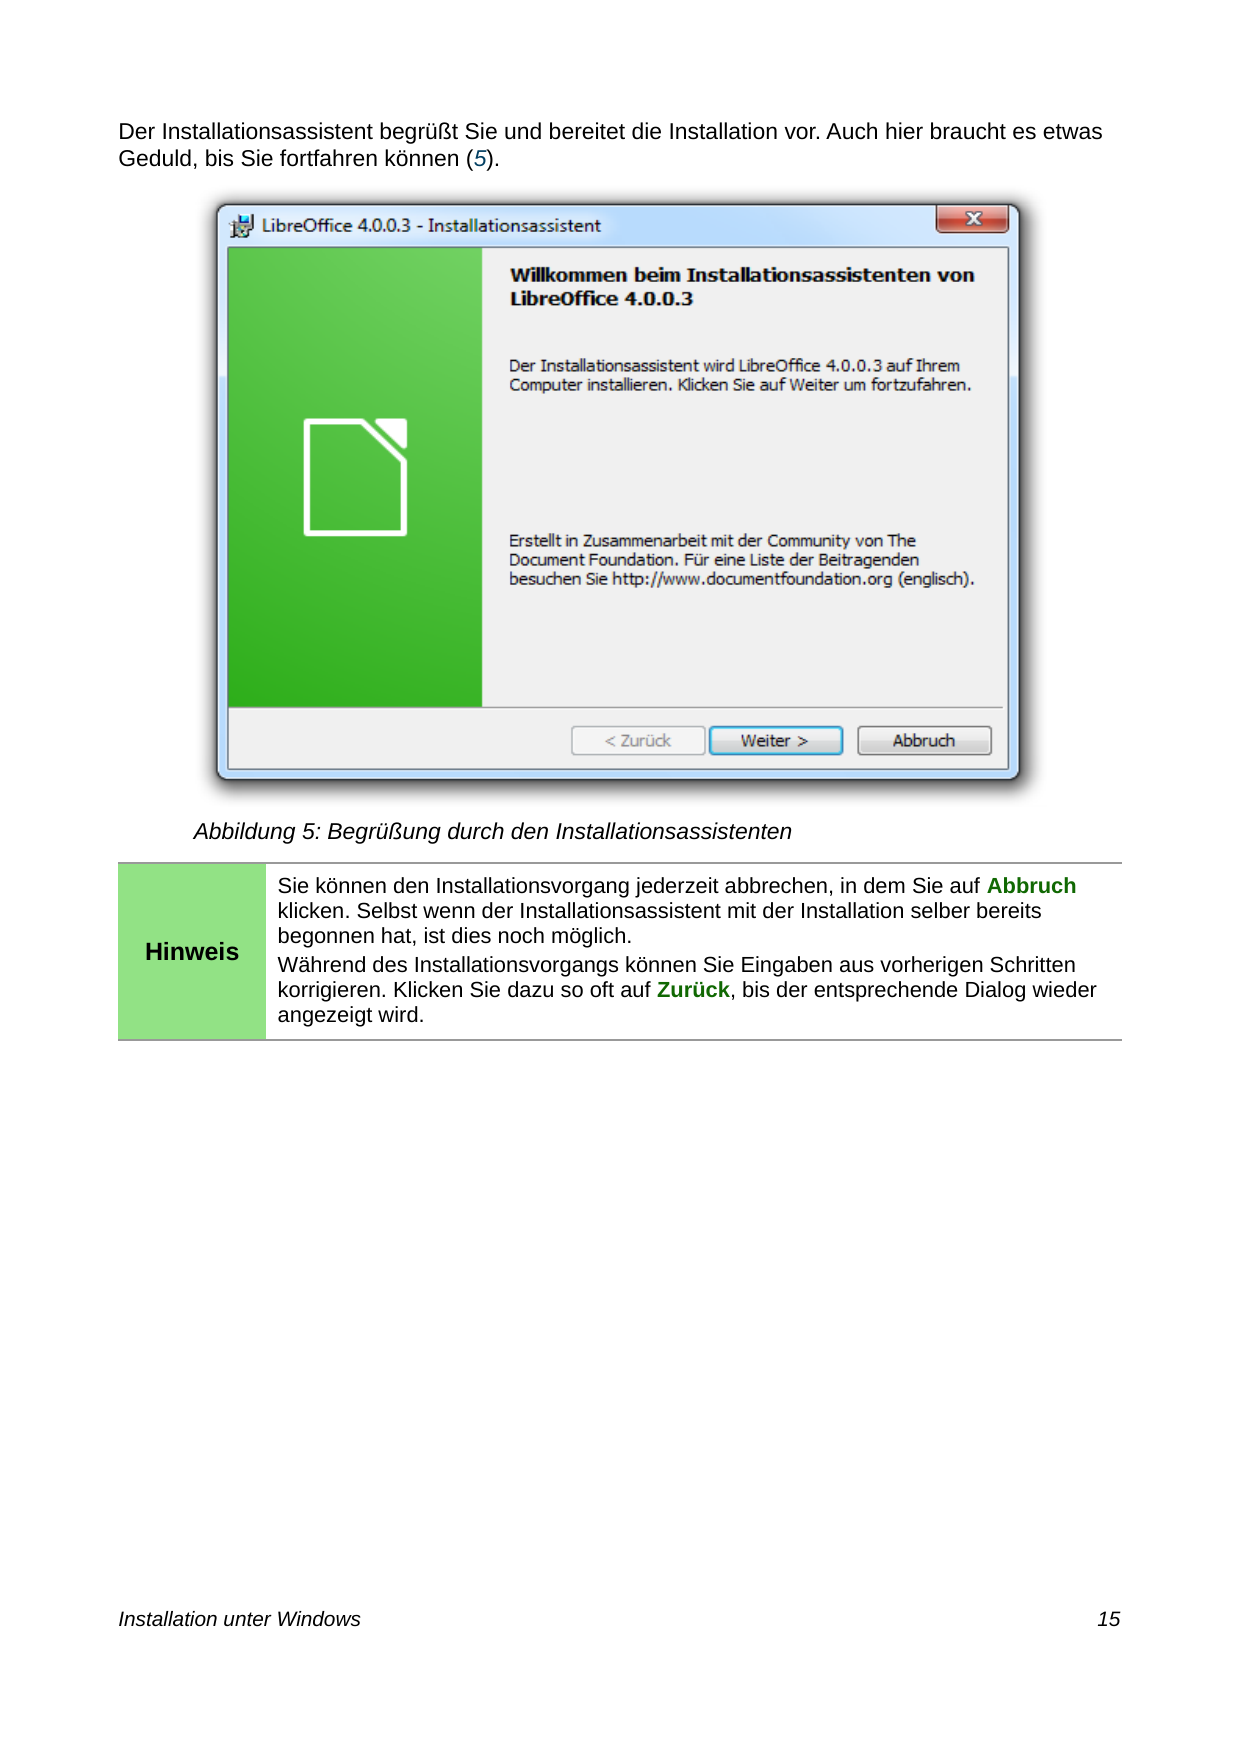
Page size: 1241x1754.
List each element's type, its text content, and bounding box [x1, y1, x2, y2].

table_header Hinweis [118, 864, 266, 1039]
table_header Sie können den Installationsvorgang jederzeit abbrechen, in dem Sie auf Abbruch klicken. Selbst wenn der Installationsassistent mit der Installation selber bereits begonnen hat, ist dies noch möglich. Während des Installationsvorgangs können Sie Eingaben aus vorherigen Schritten korrigieren. Klicken Sie dazu so oft auf Zurück, bis der entsprechende Dialog wieder angezeigt wird. [266, 864, 1122, 1039]
picture [193, 182, 1047, 807]
text Abbildung 5: Begrüßung durch den Installationsassistenten [193, 818, 1047, 844]
text Der Installationsassistent begrüßt Sie und bereitet die Installation vor. Auch hier braucht es etwas Geduld, bis Sie fortfahren können (Abbildung 5). [118, 118, 1122, 171]
